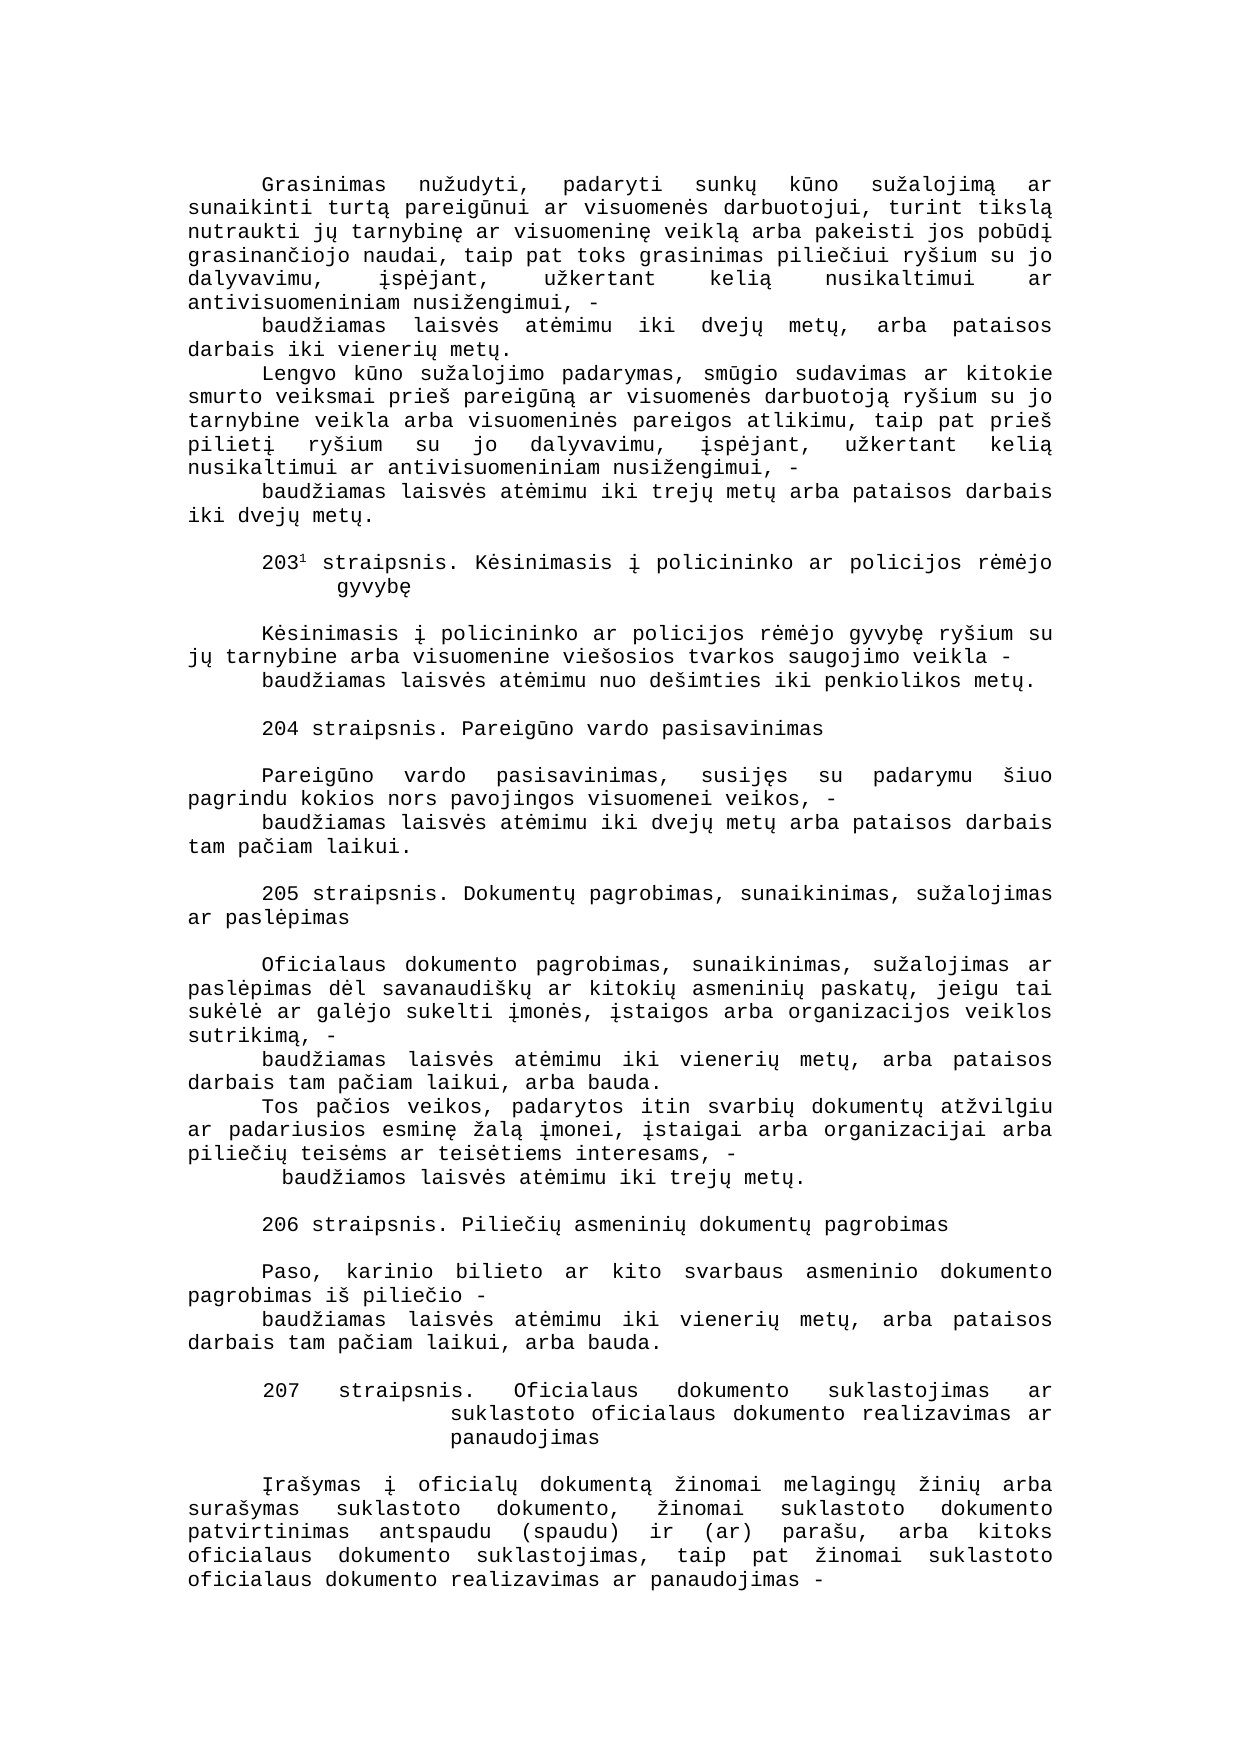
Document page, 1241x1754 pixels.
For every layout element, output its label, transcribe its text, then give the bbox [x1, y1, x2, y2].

text Pareigūno vardo pasisavinimas, susijęs su padarymu šiuo pagrindu kokios nors pavojingos visuomenei veikos, - [187, 765, 1053, 812]
text Paso, karinio bilieto ar kito svarbaus asmeninio dokumento pagrobimas iš piliečio - [187, 1261, 1053, 1309]
text baudžiamas laisvės atėmimu nuo dešimties iki penkiolikos metų. [187, 670, 1053, 694]
text Įrašymas į oficialų dokumentą žinomai melagingų žinių arba surašymas suklastoto dokumento, žinomai suklastoto dokumento patvirtinimas antspaudu (spaudu) ir (ar) parašu, arba kitoks oficialaus dokumento suklastojimas, taip pat žinomai suklastoto oficialaus dokumento realizavimas ar panaudojimas - [187, 1474, 1053, 1592]
text Oficialaus dokumento pagrobimas, sunaikinimas, sužalojimas ar paslėpimas dėl savanaudiškų ar kitokių asmeninių paskatų, jeigu tai sukėlė ar galėjo sukelti įmonės, įstaigos arba organizacijos veiklos sutrikimą, - [187, 954, 1053, 1048]
text baudžiamas laisvės atėmimu iki dvejų metų arba pataisos darbais tam pačiam laikui. [187, 812, 1053, 859]
text 207 straipsnis. Oficialaus dokumento suklastojimas ar suklastoto oficialaus dokumento realizavimas ar panaudojimas [262, 1379, 1053, 1451]
text baudžiamas laisvės atėmimu iki vienerių metų, arba pataisos darbais tam pačiam laikui, arba bauda. [187, 1309, 1053, 1356]
text baudžiamas laisvės atėmimu iki vienerių metų, arba pataisos darbais tam pačiam laikui, arba bauda. [187, 1048, 1053, 1096]
text 204 straipsnis. Pareigūno vardo pasisavinimas [206, 717, 1053, 741]
text Tos pačios veikos, padarytos itin svarbių dokumentų atžvilgiu ar padariusios esminę žalą įmonei, įstaigai arba organizacijai arba piliečių teisėms ar teisėtiems interesams, - [187, 1096, 1053, 1167]
text baudžiamos laisvės atėmimu iki trejų metų. [207, 1167, 1053, 1190]
text Grasinimas nužudyti, padaryti sunkų kūno sužalojimą ar sunaikinti turtą pareigūnui ar visuomenės darbuotojui, turint tikslą nutraukti jų tarnybinę ar visuomeninę veiklą arba pakeisti jos pobūdį grasinančiojo naudai, taip pat toks grasinimas piliečiui ryšium su jo dalyvavimu, įspėjant, užkertant kelią nusikaltimui ar antivisuomeniniam nusižengimui, - [187, 174, 1053, 316]
text baudžiamas laisvės atėmimu iki dvejų metų, arba pataisos darbais iki vienerių metų. [187, 316, 1053, 363]
text Lengvo kūno sužalojimo padarymas, smūgio sudavimas ar kitokie smurto veiksmai prieš pareigūną ar visuomenės darbuotoją ryšium su jo tarnybine veikla arba visuomeninės pareigos atlikimu, taip pat prieš pilietį ryšium su jo dalyvavimu, įspėjant, užkertant kelią nusikaltimui ar antivisuomeniniam nusižengimui, - [187, 363, 1053, 481]
text baudžiamas laisvės atėmimu iki trejų metų arba pataisos darbais iki dvejų metų. [187, 481, 1053, 528]
text 2031 straipsnis. Kėsinimasis į policininko ar policijos rėmėjo gyvybę [261, 552, 1053, 599]
text 205 straipsnis. Dokumentų pagrobimas, sunaikinimas, sužalojimas ar paslėpimas [187, 883, 1053, 930]
text 206 straipsnis. Piliečių asmeninių dokumentų pagrobimas [187, 1214, 1053, 1238]
text Kėsinimasis į policininko ar policijos rėmėjo gyvybę ryšium su jų tarnybine arba visuomenine viešosios tvarkos saugojimo veikla - [187, 623, 1053, 670]
